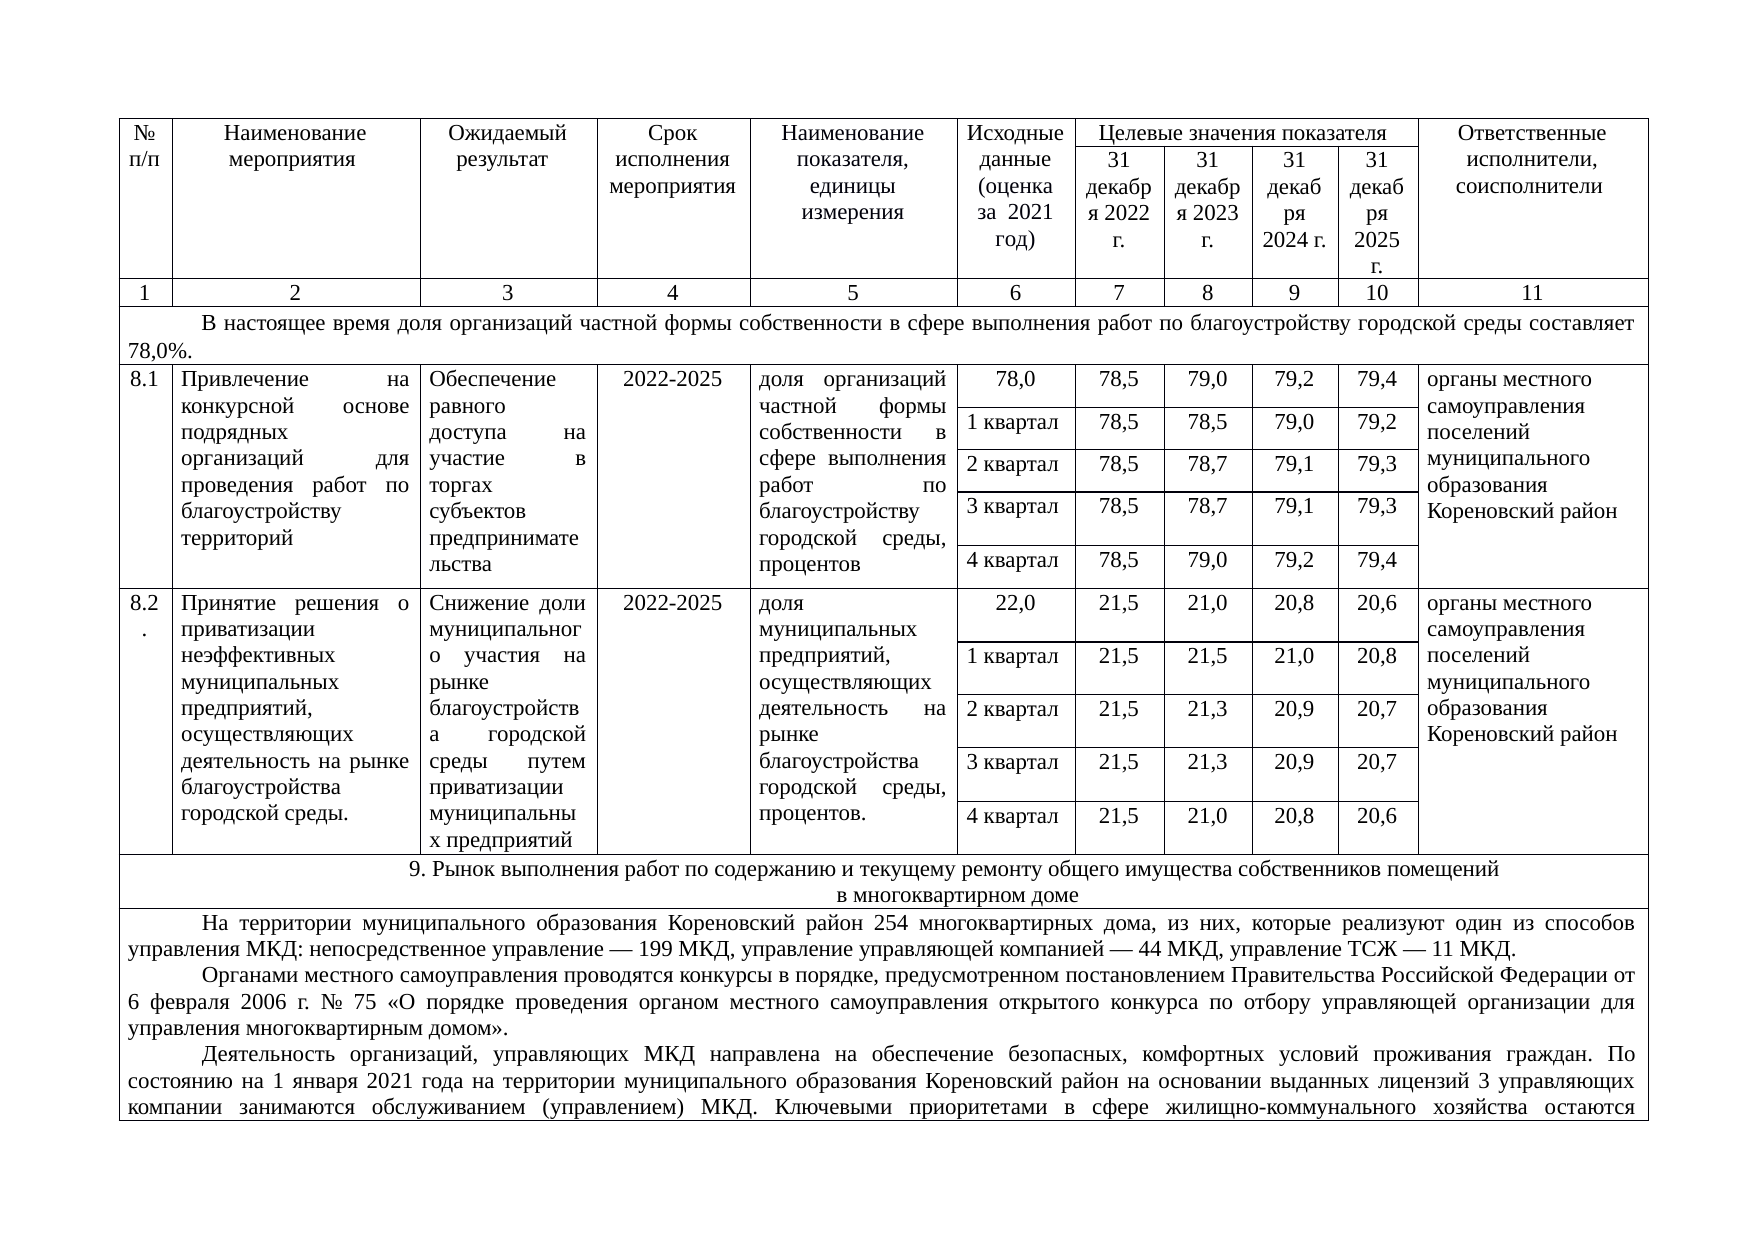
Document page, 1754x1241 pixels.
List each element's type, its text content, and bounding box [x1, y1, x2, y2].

table_cell 2 [173, 279, 420, 306]
table_cell 20,8 [1253, 802, 1338, 854]
table_cell 11 [1419, 279, 1648, 306]
table_cell 78,7 [1165, 493, 1252, 545]
table_cell 78,5 [1076, 546, 1164, 588]
table_header Наименование мероприятия [173, 119, 420, 278]
table_cell 31 декабря 2022 г. [1076, 147, 1164, 278]
table_cell 78,5 [1076, 408, 1164, 449]
table_cell 21,5 [1165, 643, 1252, 694]
table_cell 79,4 [1339, 365, 1418, 407]
table_cell 2 квартал [958, 450, 1075, 491]
table_cell 20,9 [1253, 748, 1338, 801]
table_cell 79,1 [1253, 450, 1338, 491]
table_cell 21,5 [1076, 695, 1164, 747]
table_cell 79,3 [1339, 450, 1418, 491]
table_cell 21,0 [1165, 802, 1252, 854]
table_cell 79,3 [1339, 493, 1418, 545]
table_cell Снижение доли муниципального участия на рынке благоустройства городской среды путем приватизации муниципальных предприятий [421, 589, 597, 854]
table_header Наименование показателя, единицы измерения [751, 119, 957, 278]
table_cell 20,6 [1339, 589, 1418, 641]
table_cell В настоящее время доля организаций частной формы собственности в сфере выполнения работ по благоустройству городской среды составляет 78,0%. [120, 307, 1648, 364]
table_cell 21,3 [1165, 695, 1252, 747]
table_cell 78,0 [958, 365, 1075, 407]
table_cell доля муниципальных предприятий, осуществляющих деятельность на рынке благоустройства городской среды, процентов. [751, 589, 957, 854]
table_header Срок исполнения мероприятия [598, 119, 750, 278]
table_cell 79,1 [1253, 493, 1338, 545]
table_cell 79,0 [1165, 365, 1252, 407]
table_header Целевые значения показателя [1076, 119, 1418, 146]
table_cell 4 [598, 279, 750, 306]
table_header Ожидаемый результат [421, 119, 597, 278]
table_cell 78,5 [1076, 450, 1164, 491]
table_cell 21,5 [1076, 748, 1164, 801]
table_cell 21,0 [1253, 643, 1338, 694]
table_cell 5 [751, 279, 957, 306]
table_cell 21,5 [1076, 802, 1164, 854]
table_cell 21,3 [1165, 748, 1252, 801]
table_cell 20,7 [1339, 695, 1418, 747]
table_cell 9. Рынок выполнения работ по содержанию и текущему ремонту общего имущества собственников помещений в многоквартирном доме [120, 855, 1648, 908]
table_cell 6 [958, 279, 1075, 306]
table_cell 20,7 [1339, 748, 1418, 801]
table_cell 79,0 [1165, 546, 1252, 588]
table_cell 78,5 [1076, 365, 1164, 407]
table_header Исходные данные (оценка за 2021 год) [958, 119, 1075, 278]
table_cell 1 квартал [958, 408, 1075, 449]
table_header № п/п [120, 119, 172, 278]
table_cell 4 квартал [958, 802, 1075, 854]
table_cell 79,2 [1253, 365, 1338, 407]
table_cell 22,0 [958, 589, 1075, 641]
table_cell органы местного самоуправления поселений муниципального образования Кореновский район [1419, 589, 1648, 854]
table_cell 79,2 [1339, 408, 1418, 449]
table_cell 8.1 [120, 365, 172, 588]
table_cell 9 [1253, 279, 1338, 306]
table_cell 20,8 [1253, 589, 1338, 641]
table_cell 20,8 [1339, 643, 1418, 694]
table_cell 3 квартал [958, 748, 1075, 801]
table_cell 2 квартал [958, 695, 1075, 747]
table_cell 3 [421, 279, 597, 306]
table_cell 79,4 [1339, 546, 1418, 588]
table_cell 21,0 [1165, 589, 1252, 641]
table_cell 21,5 [1076, 589, 1164, 641]
table_cell 8.2. [120, 589, 172, 854]
table_cell Привлечение на конкурсной основе подрядных организаций для проведения работ по благоустройству территорий [173, 365, 420, 588]
table_cell 31 декабря 2024 г. [1253, 147, 1338, 278]
table_cell 3 квартал [958, 493, 1075, 545]
table_cell органы местного самоуправления поселений муниципального образования Кореновский район [1419, 365, 1648, 588]
table_cell 21,5 [1076, 643, 1164, 694]
table_cell 4 квартал [958, 546, 1075, 588]
table_cell 1 [120, 279, 172, 306]
table_cell 20,9 [1253, 695, 1338, 747]
table_cell 20,6 [1339, 802, 1418, 854]
table_cell На территории муниципального образования Кореновский район 254 многоквартирных дома, из них, которые реализуют один из способов управления МКД: непосредственное управление — 199 МКД, управление управляющей компанией — 44 МКД, управление ТСЖ — 11 МКД. Органами местного самоуправления проводятся конкурсы в порядке, предусмотренном постановлением Правительства Российской Федерации от 6 февраля 2006 г. № 75 «О порядке проведения органом местного самоуправления открытого конкурса по отбору управляющей организации для управления многоквартирным домом». Деятельность организаций, управляющих МКД направлена на обеспечение безопасных, комфортных условий проживания граждан. По состоянию на 1 января 2021 года на территории муниципального образования Кореновский район на основании выданных лицензий 3 управляющих компании занимаются обслуживанием (управлением) МКД. Ключевыми приоритетами в сфере жилищно-коммунального хозяйства остаются [120, 909, 1648, 1119]
table_cell 7 [1076, 279, 1164, 306]
table_cell 79,0 [1253, 408, 1338, 449]
table_cell 31 декабря 2025 г. [1339, 147, 1418, 278]
table_cell 78,5 [1165, 408, 1252, 449]
table_cell доля организаций частной формы собственности в сфере выполнения работ по благоустройству городской среды, процентов [751, 365, 957, 588]
table_header Ответственные исполнители, соисполнители [1419, 119, 1648, 278]
table_cell Принятие решения о приватизации неэффективных муниципальных предприятий, осуществляющих деятельность на рынке благоустройства городской среды. [173, 589, 420, 854]
table_cell 78,7 [1165, 450, 1252, 491]
table_cell 8 [1165, 279, 1252, 306]
table_cell Обеспечение равного доступа на участие в торгах субъектов предпринимательства [421, 365, 597, 588]
table_cell 79,2 [1253, 546, 1338, 588]
table_cell 1 квартал [958, 643, 1075, 694]
table_cell 2022-2025 [598, 589, 750, 854]
table_cell 2022-2025 [598, 365, 750, 588]
table_cell 10 [1339, 279, 1418, 306]
table_cell 31 декабря 2023 г. [1165, 147, 1252, 278]
table_cell 78,5 [1076, 493, 1164, 545]
